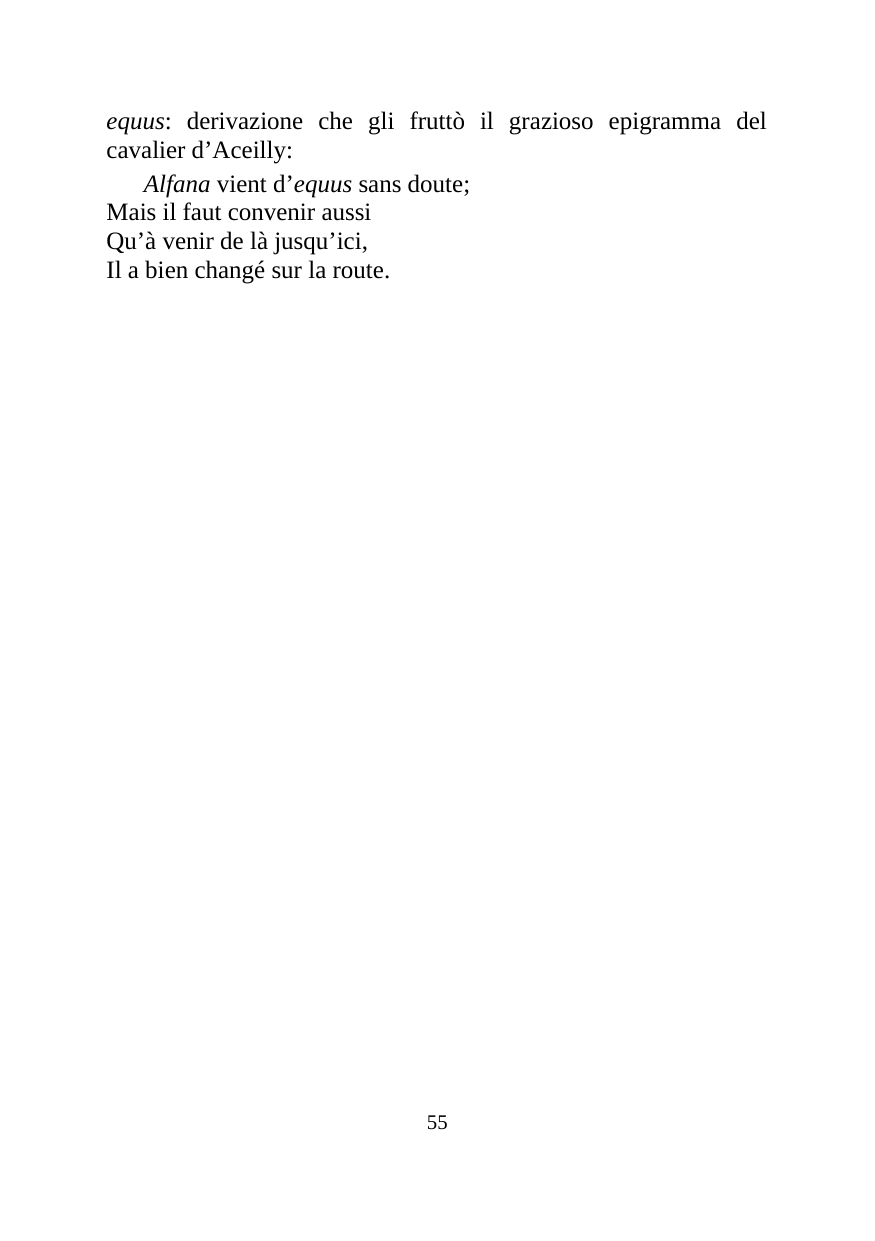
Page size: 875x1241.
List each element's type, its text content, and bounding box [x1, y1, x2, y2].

text Alfana vient d’equus sans doute; Mais il faut convenir aussi Qu’à venir de là jusqu’ici, Il a bien changé sur la route. [106, 169, 768, 284]
text equus: derivazione che gli fruttò il grazioso epigramma del cavalier d’Aceilly: [106, 106, 768, 164]
